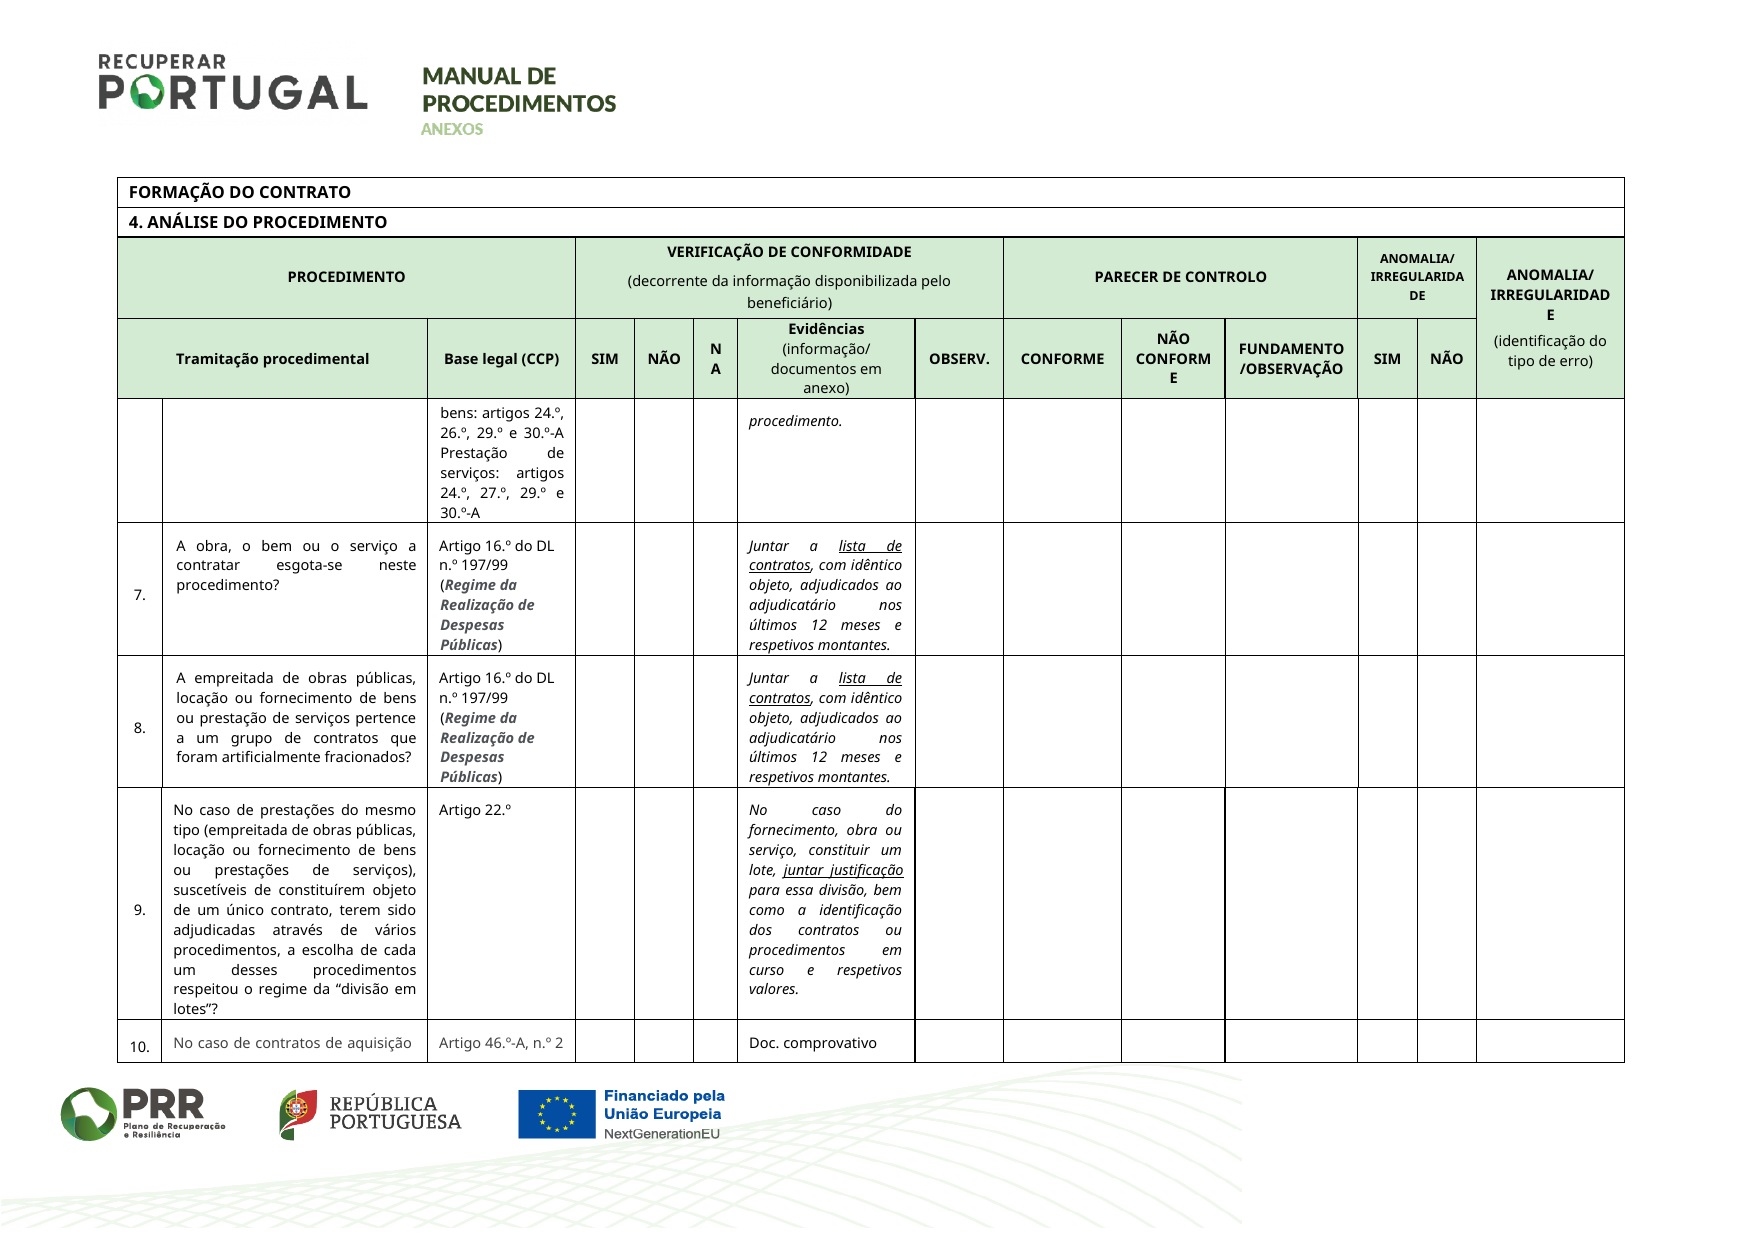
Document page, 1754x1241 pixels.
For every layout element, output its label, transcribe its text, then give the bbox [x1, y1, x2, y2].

table_cell 9. [118, 788, 161, 1019]
table_cell [1477, 399, 1624, 522]
table_cell [118, 399, 162, 522]
table_cell [694, 399, 737, 522]
table_cell [1418, 523, 1476, 655]
table_cell [916, 656, 1003, 787]
table_cell [1122, 523, 1225, 655]
table_cell [916, 1020, 1003, 1062]
table_cell VERIFICAÇÃO DE CONFORMIDADE (decorrente da informação disponibilizada pelo beneficiário) [576, 238, 1003, 318]
table_cell [635, 788, 693, 1019]
table_cell [1418, 1020, 1476, 1062]
table_cell NA [694, 319, 737, 398]
table_cell [1122, 788, 1224, 1019]
table_cell [1418, 399, 1476, 522]
table_cell [694, 1020, 737, 1062]
table_header FORMAÇÃO DO CONTRATO [118, 178, 1624, 207]
table_cell [1004, 656, 1121, 787]
table_cell Artigo 46.º-A, n.º 2 [428, 1020, 575, 1062]
table_cell [1226, 788, 1357, 1019]
table_cell OBSERV. [916, 319, 1003, 398]
table_cell [1359, 656, 1417, 787]
table_cell A empreitada de obras públicas, locação ou fornecimento de bens ou prestação de serviços pertence a um grupo de contratos que foram artificialmente fracionados? [163, 656, 427, 787]
table_cell [1477, 1020, 1624, 1062]
table_cell SIM [576, 319, 634, 398]
table_cell Artigo 16.º do DL n.º 197/99 (Regime da Realização de Despesas Públicas) [428, 523, 575, 655]
table_cell [916, 788, 1003, 1019]
table_cell [1122, 1020, 1224, 1062]
table_cell A obra, o bem ou o serviço a contratar esgota-se neste procedimento? [163, 523, 427, 655]
table_cell [576, 1020, 634, 1062]
table_cell [1477, 656, 1624, 787]
table_cell [1477, 523, 1624, 655]
table_cell [916, 399, 1003, 522]
table_cell 10. [118, 1020, 161, 1062]
table_cell [1004, 1020, 1121, 1062]
table_cell No caso de contratos de aquisição [162, 1020, 427, 1062]
table_cell ANOMALIA/ IRREGULARIDADE [1358, 238, 1476, 318]
table_cell [1358, 788, 1417, 1019]
table_cell [1359, 523, 1417, 655]
table_cell [1418, 656, 1476, 787]
table_cell [1122, 656, 1225, 787]
table_cell [1004, 523, 1121, 655]
table_cell NÃO CONFORME [1122, 319, 1224, 398]
table_cell [1358, 1020, 1417, 1062]
table_cell [1359, 399, 1417, 522]
table_cell Tramitação procedimental [118, 319, 427, 398]
table_cell 4. ANÁLISE DO PROCEDIMENTO [118, 208, 1624, 236]
table_cell [163, 399, 427, 522]
table_cell procedimento. [738, 399, 915, 522]
table_cell [694, 656, 737, 787]
table_cell [1226, 656, 1358, 787]
table_cell No caso do fornecimento, obra ou serviço, constituir um lote, juntar justificação para essa divisão, bem como a identificação dos contratos ou procedimentos em curso e respetivos valores. [738, 788, 914, 1019]
table_cell [635, 523, 693, 655]
table_cell [635, 656, 693, 787]
table_cell Artigo 22.º [428, 788, 575, 1019]
table_cell [694, 523, 737, 655]
table_cell CONFORME [1004, 319, 1121, 398]
table_cell Base legal (CCP) [428, 319, 575, 398]
table_cell PARECER DE CONTROLO [1004, 238, 1357, 318]
table_cell [1004, 399, 1121, 522]
table_cell Doc. comprovativo [738, 1020, 914, 1062]
table_cell Artigo 16.º do DL n.º 197/99 (Regime da Realização de Despesas Públicas) [428, 656, 575, 787]
table_cell [1477, 788, 1624, 1019]
table_cell 7. [118, 523, 162, 655]
table_cell PROCEDIMENTO [118, 238, 575, 318]
table_cell [1226, 399, 1358, 522]
table_cell FUNDAMENTO /OBSERVAÇÃO [1226, 319, 1357, 398]
table_cell [1226, 1020, 1357, 1062]
table_cell [576, 656, 634, 787]
table_cell Evidências (informação/ documentos em anexo) [738, 319, 914, 398]
table_cell NÃO [1418, 319, 1476, 398]
table_cell [694, 788, 737, 1019]
table_cell [1418, 788, 1476, 1019]
table_cell Juntar a lista de contratos, com idêntico objeto, adjudicados ao adjudicatário nos últimos 12 meses e respetivos montantes. [738, 523, 915, 655]
table_cell Juntar a lista de contratos, com idêntico objeto, adjudicados ao adjudicatário nos últimos 12 meses e respetivos montantes. [738, 656, 915, 787]
table_cell [1122, 399, 1225, 522]
table_cell [635, 1020, 693, 1062]
table_cell No caso de prestações do mesmo tipo (empreitada de obras públicas, locação ou fornecimento de bens ou prestações de serviços), suscetíveis de constituírem objeto de um único contrato, terem sido adjudicadas através de vários procedimentos, a escolha de cada um desses procedimentos respeitou o regime da “divisão em lotes”? [162, 788, 427, 1019]
table_cell [916, 523, 1003, 655]
table_cell [1004, 788, 1121, 1019]
table_cell SIM [1358, 319, 1417, 398]
table_cell ANOMALIA/ IRREGULARIDADE (identificação do tipo de erro) [1477, 238, 1624, 398]
table_cell [576, 788, 634, 1019]
table_cell [576, 523, 634, 655]
table_cell [1226, 523, 1358, 655]
table_cell NÃO [635, 319, 693, 398]
table_cell [635, 399, 693, 522]
table_cell [576, 399, 634, 522]
table_cell bens: artigos 24.º, 26.º, 29.º e 30.º-A Prestação de serviços: artigos 24.º, 27.º, 29.º e 30.º-A [428, 399, 575, 522]
table_cell 8. [118, 656, 162, 787]
